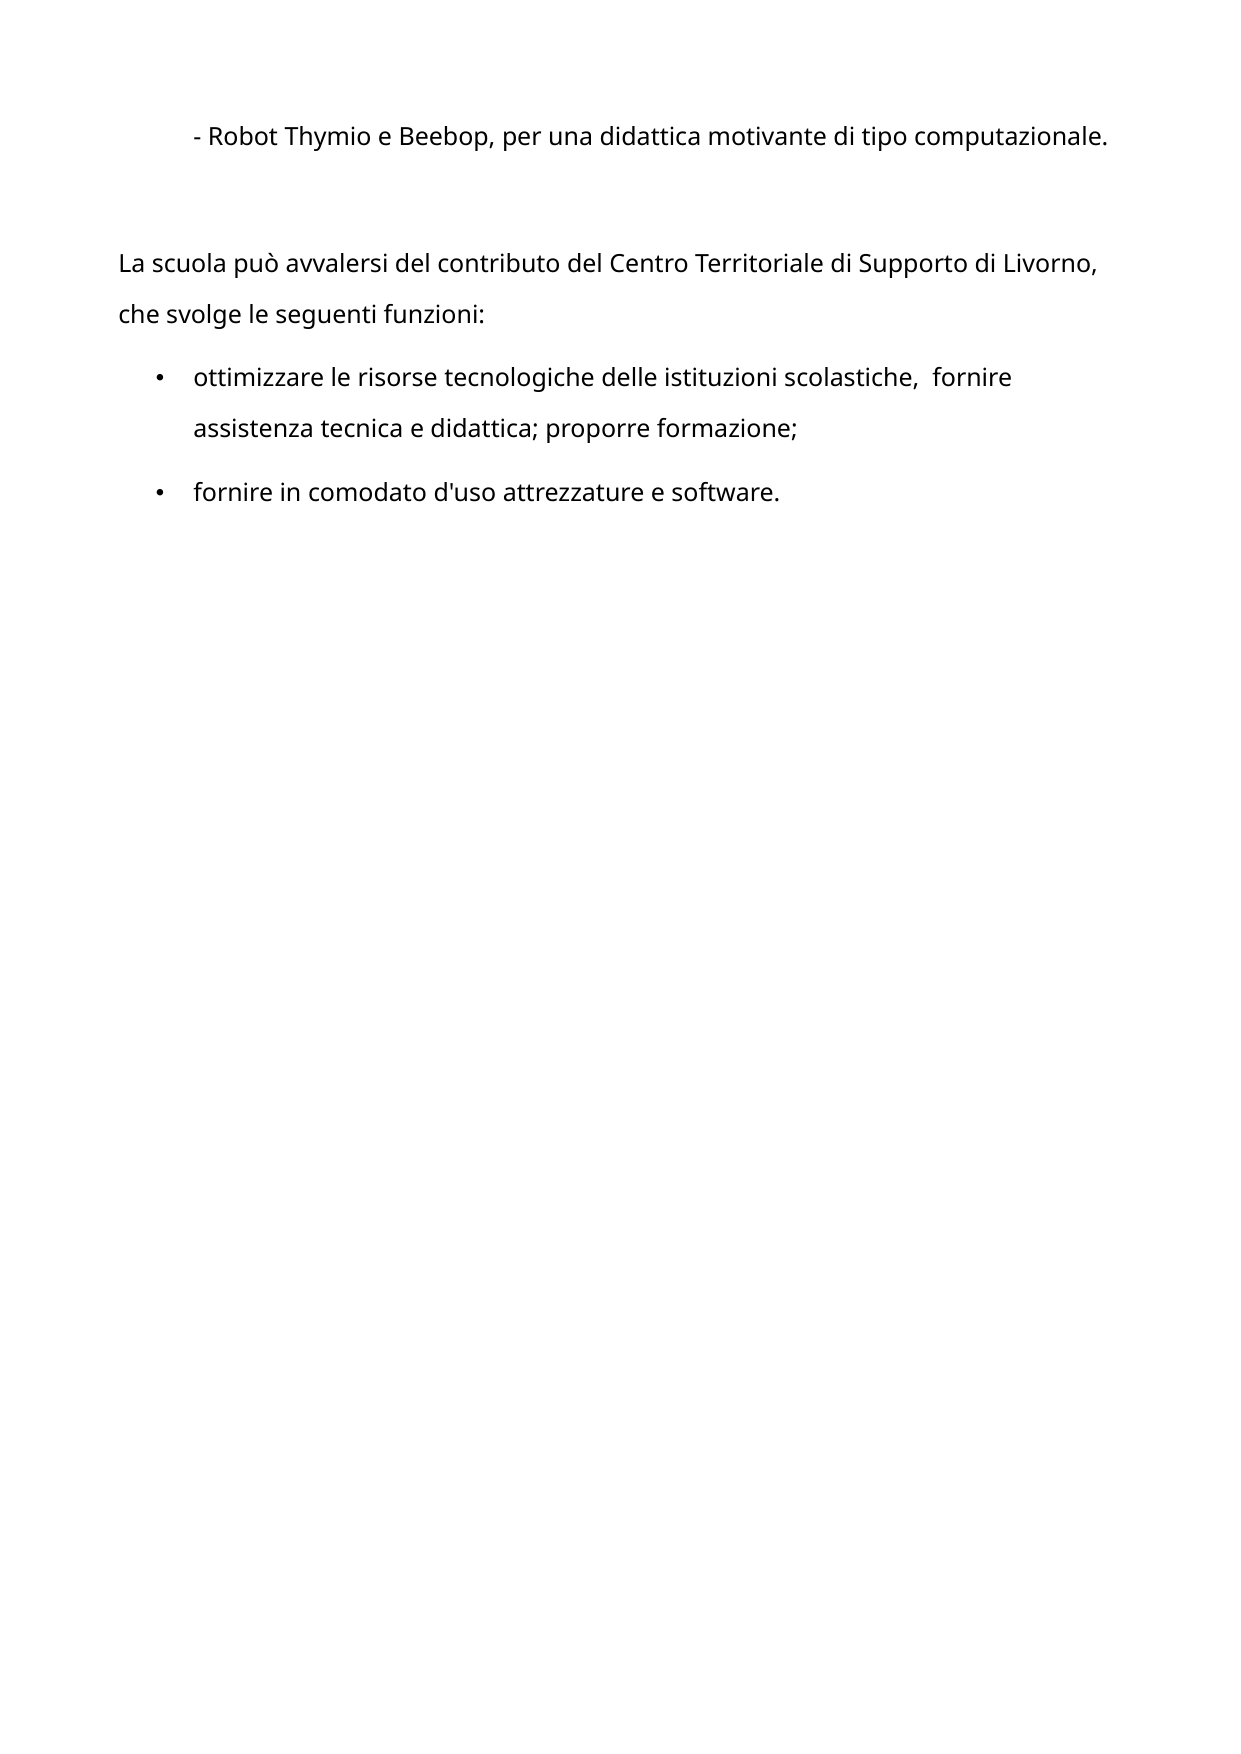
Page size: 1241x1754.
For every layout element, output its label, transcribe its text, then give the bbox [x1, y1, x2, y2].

text La scuola può avvalersi del contributo del Centro Territoriale di Supporto di Livorno, che svolge le seguenti funzioni: [118, 245, 1122, 330]
list fornire in comodato d'uso attrezzature e software. [156, 474, 1122, 508]
list ottimizzare le risorse tecnologiche delle istituzioni scolastiche, fornire assistenza tecnica e didattica; proporre formazione; [156, 360, 1122, 445]
list - Robot Thymio e Beebop, per una didattica motivante di tipo computazionale. [156, 118, 1122, 152]
